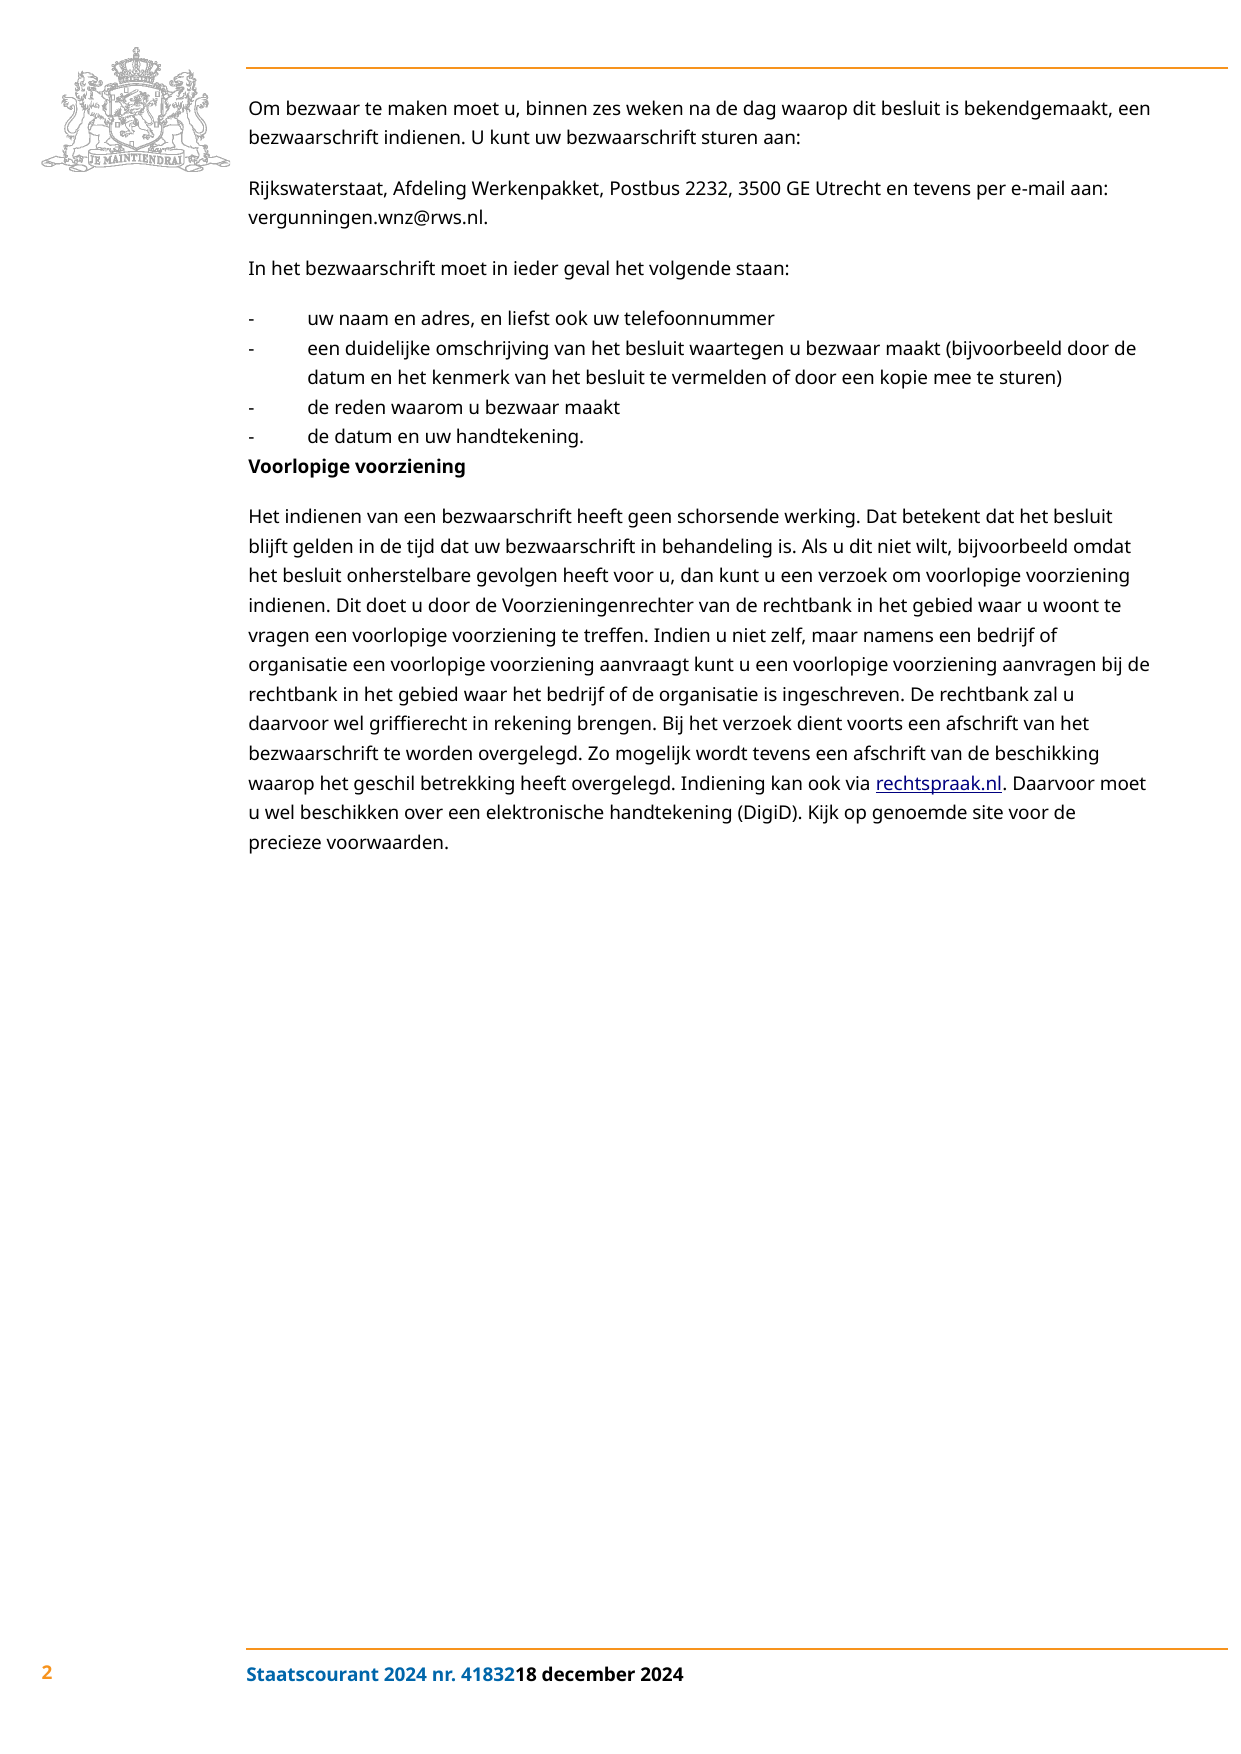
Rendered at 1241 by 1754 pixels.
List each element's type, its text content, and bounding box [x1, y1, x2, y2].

text Om bezwaar te maken moet u, binnen zes weken na de dag waarop dit besluit is bekendgemaakt, een bezwaarschrift indienen. U kunt uw bezwaarschrift sturen aan: [248, 95, 1152, 150]
text Het indienen van een bezwaarschrift heeft geen schorsende werking. Dat betekent dat het besluit blijft gelden in de tijd dat uw bezwaarschrift in behandeling is. Als u dit niet wilt, bijvoorbeeld omdat het besluit onherstelbare gevolgen heeft voor u, dan kunt u een verzoek om voorlopige voorziening indienen. Dit doet u door de Voorzieningenrechter van de rechtbank in het gebied waar u woont te vragen een voorlopige voorziening te treffen. Indien u niet zelf, maar namens een bedrijf of organisatie een voorlopige voorziening aanvraagt kunt u een voorlopige voorziening aanvragen bij de rechtbank in het gebied waar het bedrijf of de organisatie is ingeschreven. De rechtbank zal u daarvoor wel griffierecht in rekening brengen. Bij het verzoek dient voorts een afschrift van het bezwaarschrift te worden overgelegd. Zo mogelijk wordt tevens een afschrift van de beschikking waarop het geschil betrekking heeft overgelegd. Indiening kan ook via rechtspraak.nl. Daarvoor moet u wel beschikken over een elektronische handtekening (DigiD). Kijk op genoemde site voor de precieze voorwaarden. [248, 503, 1152, 855]
picture [41, 47, 231, 172]
text In het bezwaarschrift moet in ieder geval het volgende staan: [248, 255, 1152, 281]
list de reden waarom u bezwaar maakt [248, 394, 1152, 420]
text Rijkswaterstaat, Afdeling Werkenpakket, Postbus 2232, 3500 GE Utrecht en tevens per e-mail aan: vergunningen.wnz@rws.nl. [248, 175, 1152, 230]
list een duidelijke omschrijving van het besluit waartegen u bezwaar maakt (bijvoorbeeld door de datum en het kenmerk van het besluit te vermelden of door een kopie mee te sturen) [248, 335, 1152, 390]
text Voorlopige voorziening [248, 453, 1152, 479]
list de datum en uw handtekening. [248, 423, 1152, 449]
list uw naam en adres, en liefst ook uw telefoonnummer [248, 305, 1152, 331]
